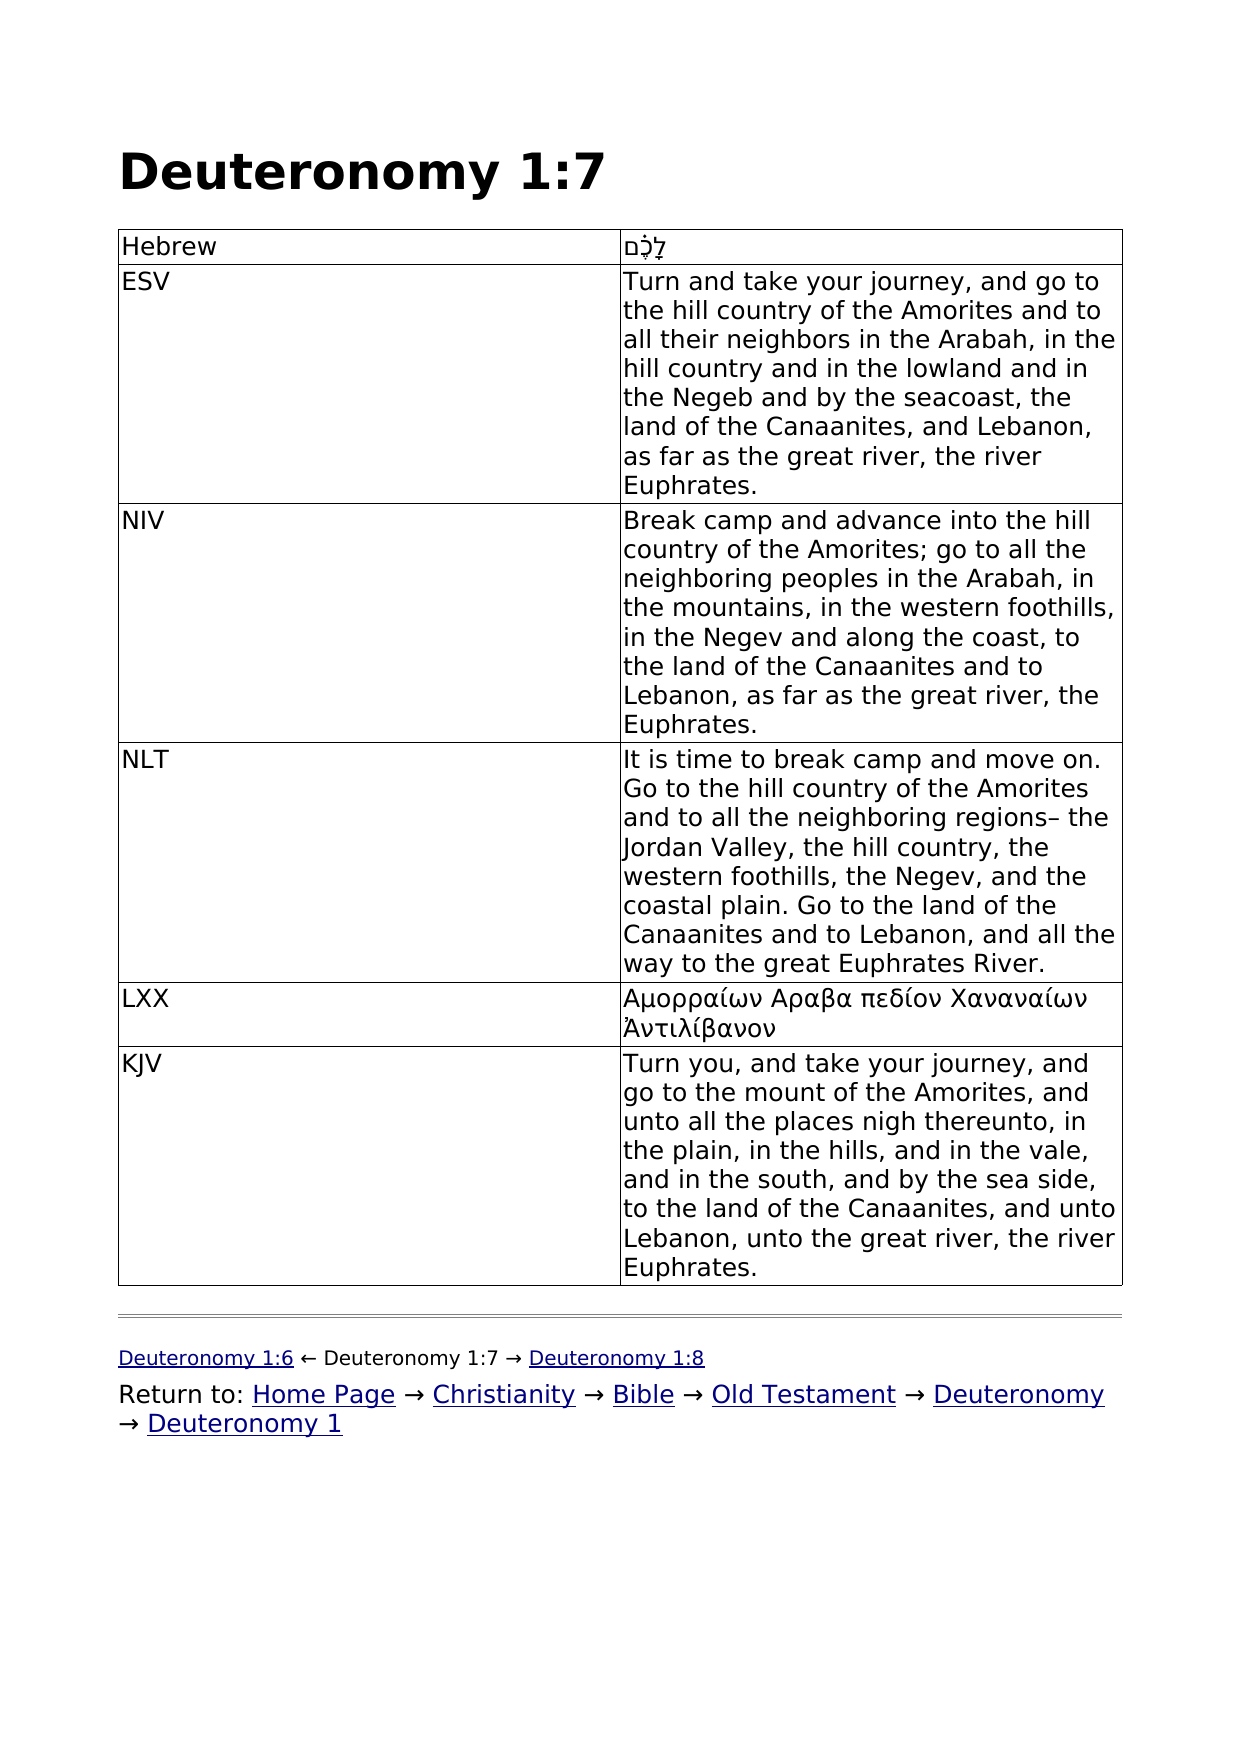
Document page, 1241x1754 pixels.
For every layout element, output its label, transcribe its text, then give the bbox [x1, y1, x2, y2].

table_cell It is time to break camp and move on. Go to the hill country of the Amorites and to all the neighboring regions– the Jordan Valley, the hill country, the western foothills, the Negev, and the coastal plain. Go to the land of the Canaanites and to Lebanon, and all the way to the great Euphrates River. [621, 743, 1122, 982]
text Return to: Home Page → Christianity → Bible → Old Testament → Deuteronomy → Deuteronomy 1 [118, 1380, 1122, 1439]
table_cell NLT [119, 743, 620, 982]
table_header לָכֶ֗ם [621, 230, 1122, 264]
table_cell NIV [119, 504, 620, 742]
table_cell LXX [119, 983, 620, 1046]
text Deuteronomy 1:6 ← Deuteronomy 1:7 → Deuteronomy 1:8 [118, 1346, 1122, 1380]
table_cell Turn and take your journey, and go to the hill country of the Amorites and to all their neighbors in the Arabah, in the hill country and in the lowland and in the Negeb and by the seacoast, the land of the Canaanites, and Lebanon, as far as the great river, the river Euphrates. [621, 265, 1122, 503]
table_header Hebrew [119, 230, 620, 264]
table_cell Αμορραίων Αραβα πεδίον Χαναναίων Ἀντιλίβανον [621, 983, 1122, 1046]
table_cell ESV [119, 265, 620, 503]
subtitle Deuteronomy 1:7 [118, 143, 1122, 201]
table_cell Break camp and advance into the hill country of the Amorites; go to all the neighboring peoples in the Arabah, in the mountains, in the western foothills, in the Negev and along the coast, to the land of the Canaanites and to Lebanon, as far as the great river, the Euphrates. [621, 504, 1122, 742]
table_cell KJV [119, 1047, 620, 1285]
table_cell Turn you, and take your journey, and go to the mount of the Amorites, and unto all the places nigh thereunto, in the plain, in the hills, and in the vale, and in the south, and by the sea side, to the land of the Canaanites, and unto Lebanon, unto the great river, the river Euphrates. [621, 1047, 1122, 1285]
